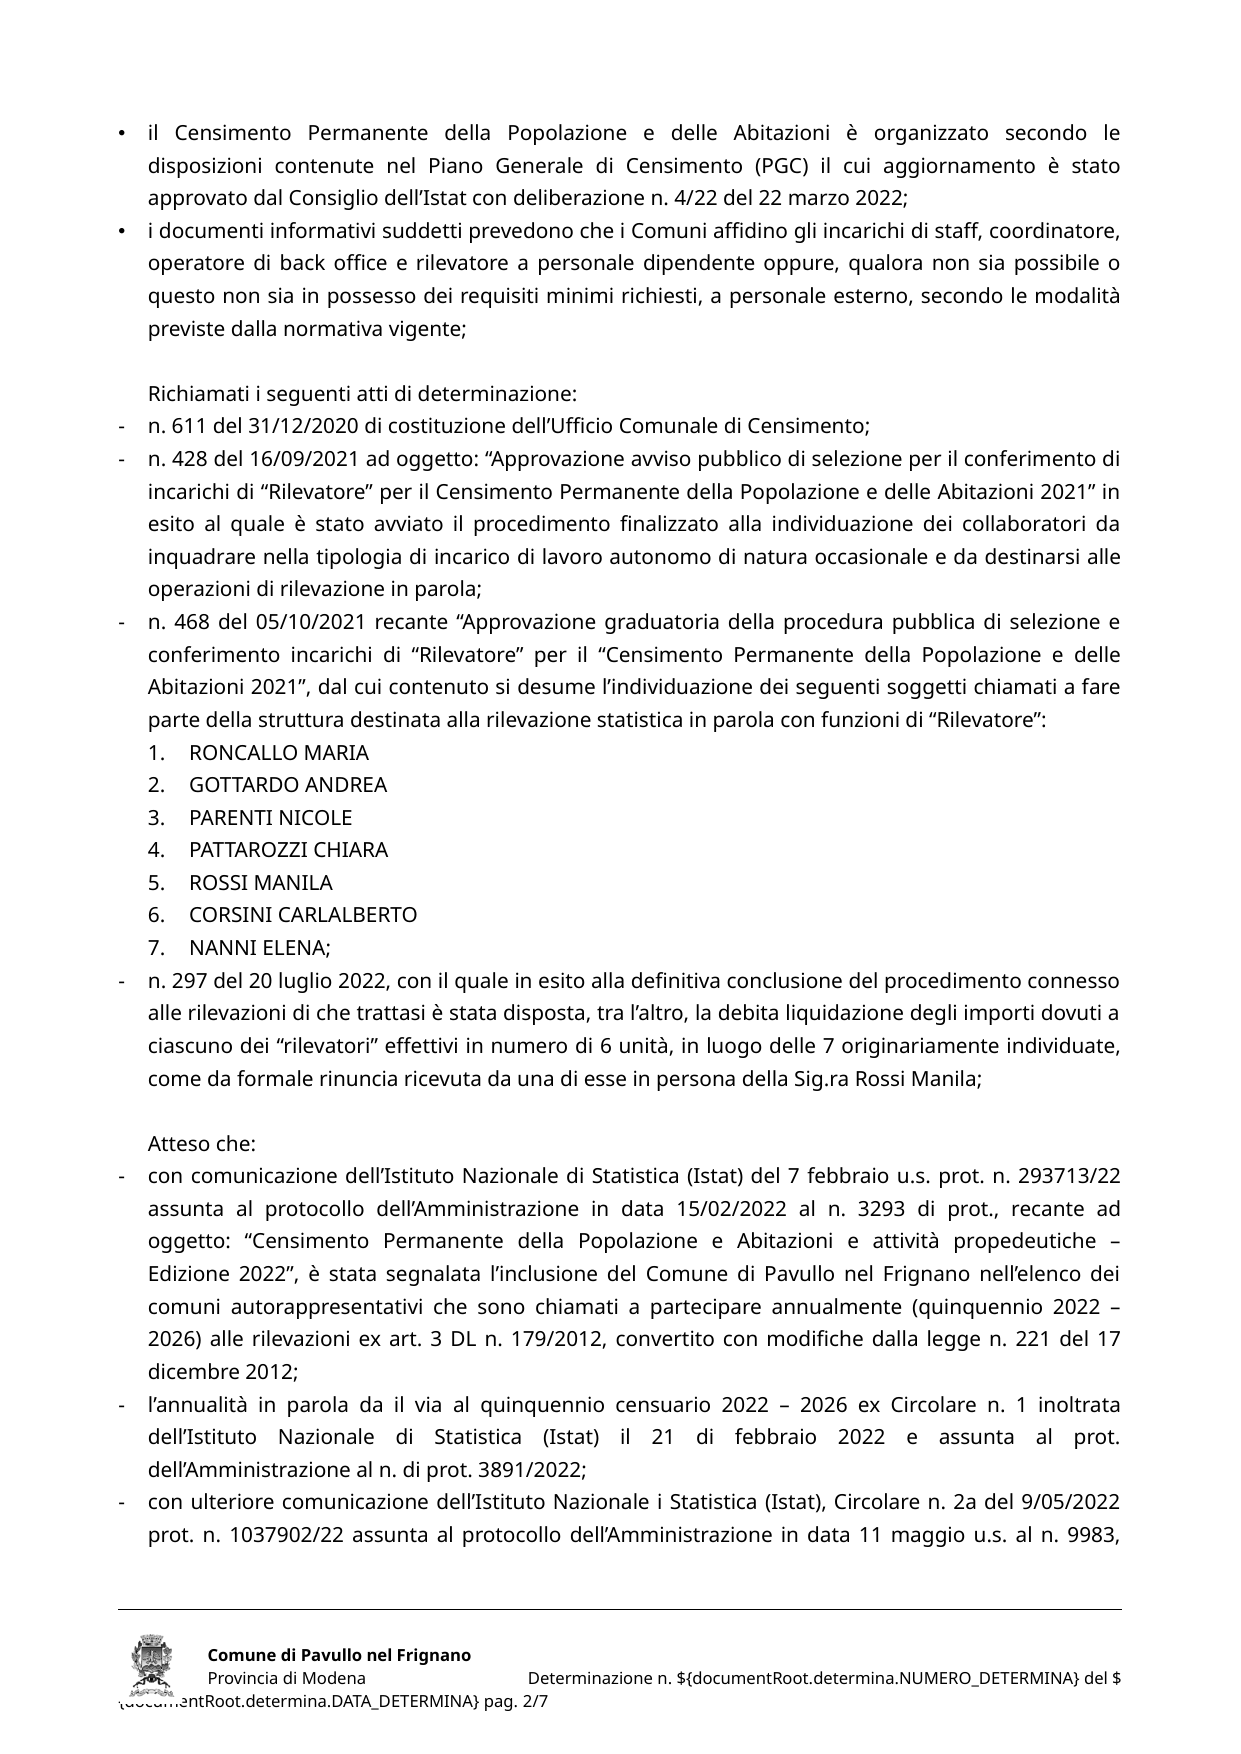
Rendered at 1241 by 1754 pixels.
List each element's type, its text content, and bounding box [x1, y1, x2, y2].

list GOTTARDO ANDREA [148, 770, 1122, 799]
list con ulteriore comunicazione dell’Istituto Nazionale i Statistica (Istat), Circolare n. 2a del 9/05/2022 prot. n. 1037902/22 assunta al protocollo dell’Amministrazione in data 11 maggio u.s. al n. 9983, [118, 1487, 1122, 1548]
picture [120, 1631, 183, 1704]
text Atteso che: [118, 1129, 1122, 1157]
list RONCALLO MARIA [148, 738, 1122, 766]
list NANNI ELENA; [148, 933, 1122, 962]
list con comunicazione dell’Istituto Nazionale di Statistica (Istat) del 7 febbraio u.s. prot. n. 293713/22 assunta al protocollo dell’Amministrazione in data 15/02/2022 al n. 3293 di prot., recante ad oggetto: “Censimento Permanente della Popolazione e Abitazioni e attività propedeutiche – Edizione 2022”, è stata segnalata l’inclusione del Comune di Pavullo nel Frignano nell’elenco dei comuni autorappresentativi che sono chiamati a partecipare annualmente (quinquennio 2022 – 2026) alle rilevazioni ex art. 3 DL n. 179/2012, convertito con modifiche dalla legge n. 221 del 17 dicembre 2012; [118, 1161, 1122, 1386]
list n. 297 del 20 luglio 2022, con il quale in esito alla definitiva conclusione del procedimento connesso alle rilevazioni di che trattasi è stata disposta, tra l’altro, la debita liquidazione degli importi dovuti a ciascuno dei “rilevatori” effettivi in numero di 6 unità, in luogo delle 7 originariamente individuate, come da formale rinuncia ricevuta da una di esse in persona della Sig.ra Rossi Manila; [118, 966, 1122, 1092]
list ROSSI MANILA [148, 868, 1122, 896]
list PATTAROZZI CHIARA [148, 835, 1122, 864]
text Richiamati i seguenti atti di determinazione: [118, 379, 1122, 407]
list n. 468 del 05/10/2021 recante “Approvazione graduatoria della procedura pubblica di selezione e conferimento incarichi di “Rilevatore” per il “Censimento Permanente della Popolazione e delle Abitazioni 2021”, dal cui contenuto si desume l’individuazione dei seguenti soggetti chiamati a fare parte della struttura destinata alla rilevazione statistica in parola con funzioni di “Rilevatore”: [118, 607, 1122, 733]
list CORSINI CARLALBERTO [148, 901, 1122, 929]
list n. 611 del 31/12/2020 di costituzione dell’Ufficio Comunale di Censimento; [118, 412, 1122, 440]
list i documenti informativi suddetti prevedono che i Comuni affidino gli incarichi di staff, coordinatore, operatore di back office e rilevatore a personale dipendente oppure, qualora non sia possibile o questo non sia in possesso dei requisiti minimi richiesti, a personale esterno, secondo le modalità previste dalla normativa vigente; [118, 216, 1122, 342]
list n. 428 del 16/09/2021 ad oggetto: “Approvazione avviso pubblico di selezione per il conferimento di incarichi di “Rilevatore” per il Censimento Permanente della Popolazione e delle Abitazioni 2021” in esito al quale è stato avviato il procedimento finalizzato alla individuazione dei collaboratori da inquadrare nella tipologia di incarico di lavoro autonomo di natura occasionale e da destinarsi alle operazioni di rilevazione in parola; [118, 444, 1122, 603]
list PARENTI NICOLE [148, 803, 1122, 831]
list il Censimento Permanente della Popolazione e delle Abitazioni è organizzato secondo le disposizioni contenute nel Piano Generale di Censimento (PGC) il cui aggiornamento è stato approvato dal Consiglio dell’Istat con deliberazione n. 4/22 del 22 marzo 2022; [118, 118, 1122, 212]
list l’annualità in parola da il via al quinquennio censuario 2022 – 2026 ex Circolare n. 1 inoltrata dell’Istituto Nazionale di Statistica (Istat) il 21 di febbraio 2022 e assunta al prot. dell’Amministrazione al n. di prot. 3891/2022; [118, 1390, 1122, 1483]
